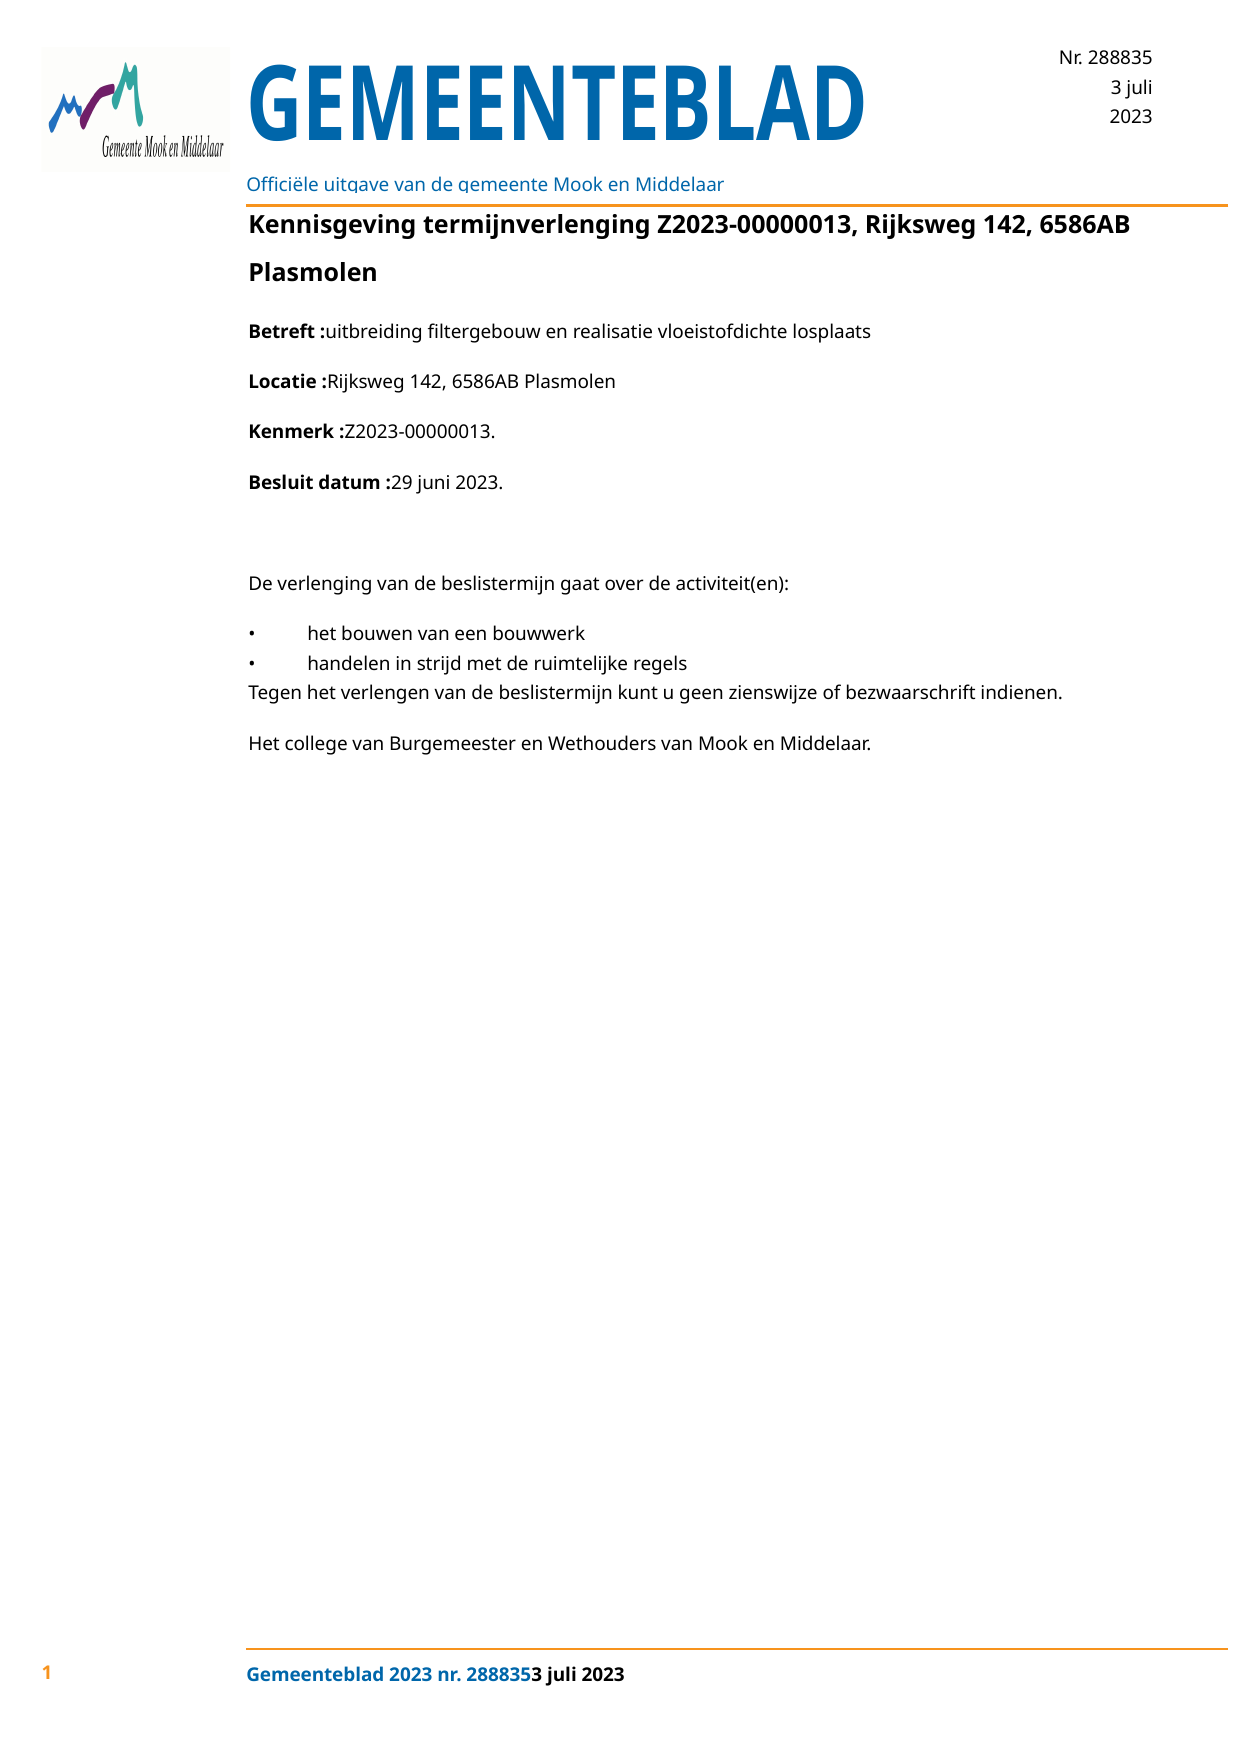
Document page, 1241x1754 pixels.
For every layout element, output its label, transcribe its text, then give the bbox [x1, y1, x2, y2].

text Het college van Burgemeester en Wethouders van Mook en Middelaar. [248, 730, 1152, 756]
picture [41, 47, 231, 172]
list het bouwen van een bouwwerk [248, 620, 1152, 646]
text Tegen het verlengen van de beslistermijn kunt u geen zienswijze of bezwaarschrift indienen. [248, 679, 1152, 705]
text De verlenging van de beslistermijn gaat over de activiteit(en): [248, 570, 1152, 596]
text Kenmerk :Z2023-00000013. [248, 419, 1152, 444]
text Kennisgeving termijnverlenging Z2023-00000013, Rijksweg 142, 6586AB Plasmolen [248, 207, 1152, 288]
text Betreft :uitbreiding filtergebouw en realisatie vloeistofdichte losplaats [248, 318, 1152, 344]
text Besluit datum :29 juni 2023. [248, 469, 1152, 495]
list handelen in strijd met de ruimtelijke regels [248, 650, 1152, 676]
text Locatie :Rijksweg 142, 6586AB Plasmolen [248, 368, 1152, 394]
